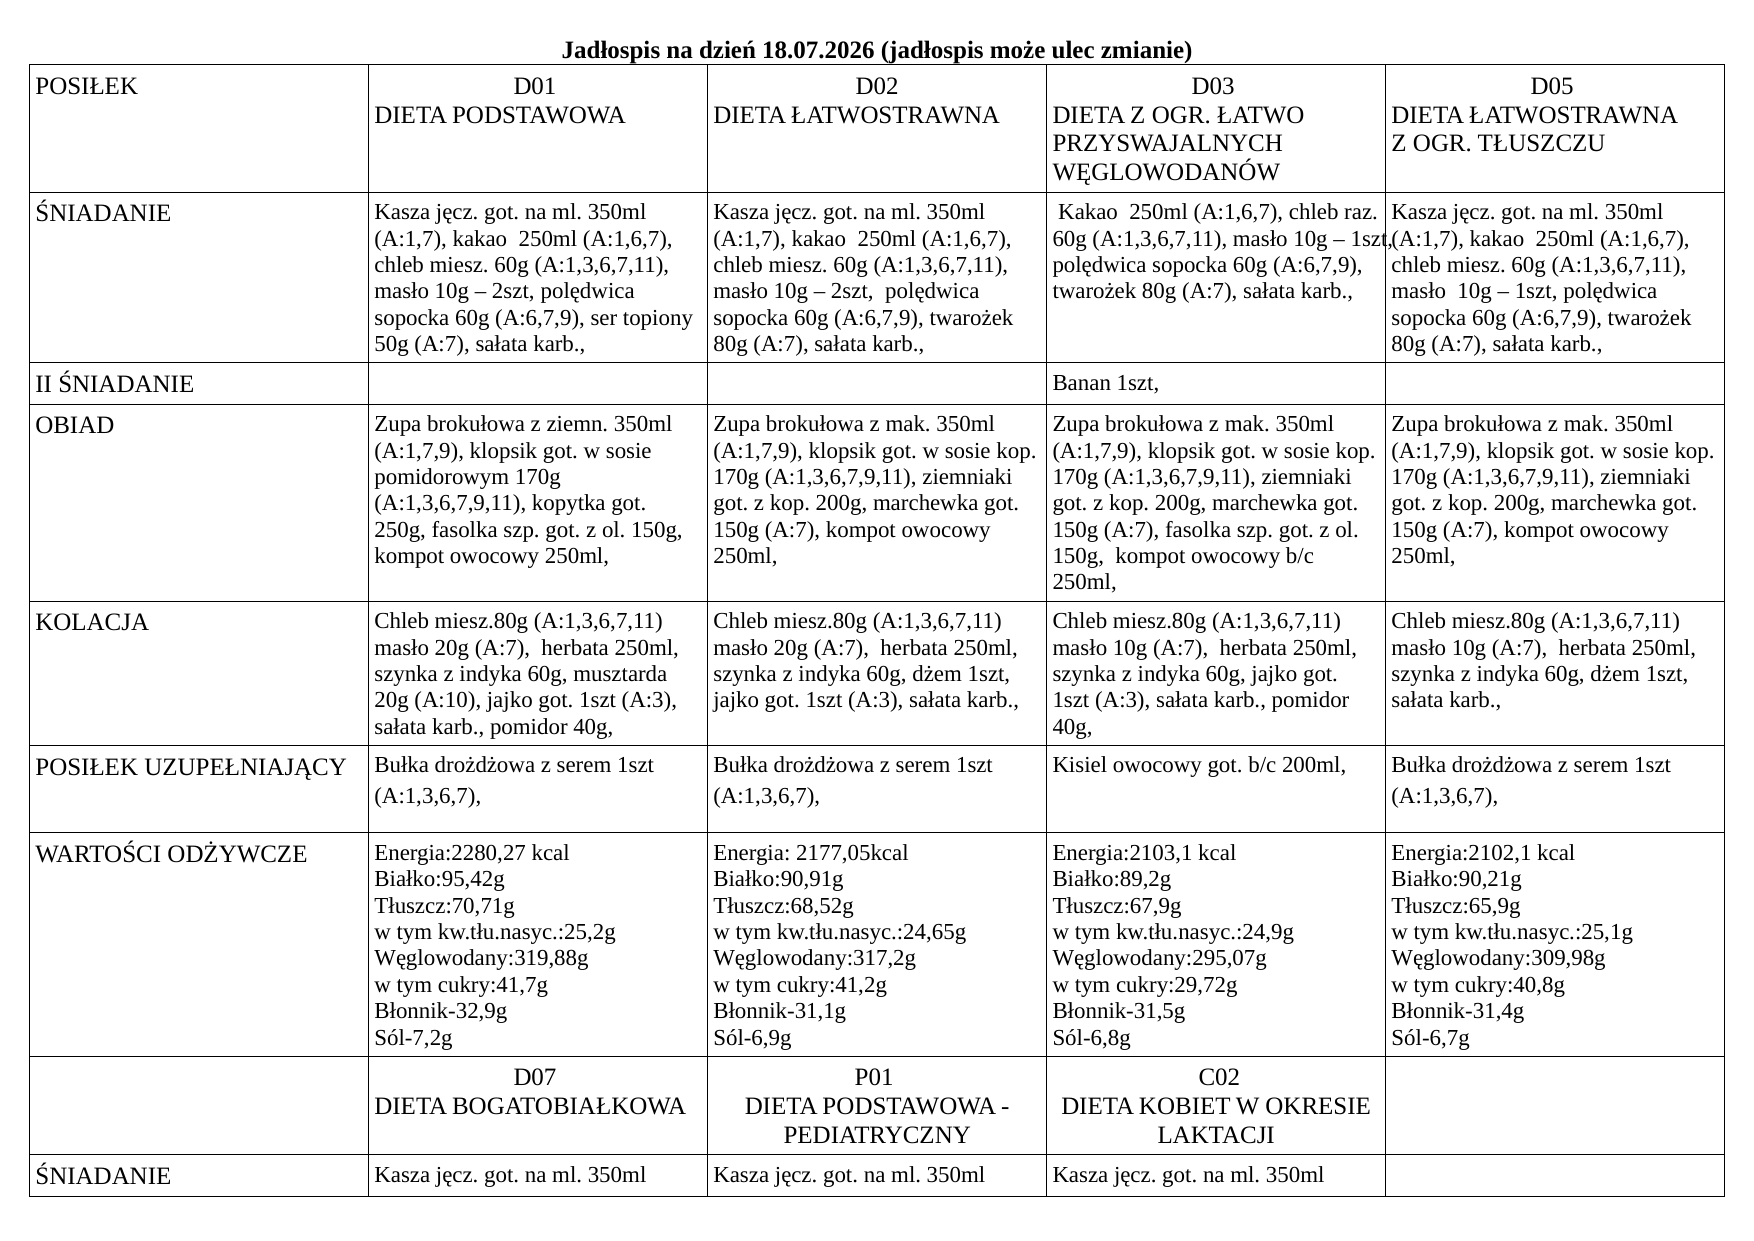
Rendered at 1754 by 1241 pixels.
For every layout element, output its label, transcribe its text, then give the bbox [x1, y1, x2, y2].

table_cell Banan 1szt, [1047, 363, 1385, 403]
table_cell Kasza jęcz. got. na ml. 350ml [1047, 1155, 1385, 1196]
table_cell [369, 363, 707, 403]
table_cell POSIŁEK UZUPEŁNIAJĄCY [30, 746, 368, 832]
table_cell Chleb miesz.80g (A:1,3,6,7,11) masło 10g (A:7), herbata 250ml, szynka z indyka 60g, dżem 1szt, sałata karb., [1386, 602, 1724, 745]
table_cell D07 DIETA BOGATOBIAŁKOWA [369, 1057, 707, 1154]
table_cell ŚNIADANIE [30, 193, 368, 362]
table_cell Bułka drożdżowa z serem 1szt (A:1,3,6,7), [369, 746, 707, 832]
table_cell Energia:2103,1 kcal Białko:89,2g Tłuszcz:67,9g w tym kw.tłu.nasyc.:24,9g Węglowodany:295,07g w tym cukry:29,72g Błonnik-31,5g Sól-6,8g [1047, 833, 1385, 1056]
table_cell ŚNIADANIE [30, 1155, 368, 1196]
table_cell Kisiel owocowy got. b/c 200ml, [1047, 746, 1385, 832]
table_cell Kasza jęcz. got. na ml. 350ml [708, 1155, 1046, 1196]
table_cell P01 DIETA PODSTAWOWA - PEDIATRYCZNY [708, 1057, 1046, 1154]
table_cell Bułka drożdżowa z serem 1szt (A:1,3,6,7), [1386, 746, 1724, 832]
table_cell [1386, 1057, 1724, 1154]
table_cell Chleb miesz.80g (A:1,3,6,7,11) masło 10g (A:7), herbata 250ml, szynka z indyka 60g, jajko got. 1szt (A:3), sałata karb., pomidor 40g, [1047, 602, 1385, 745]
table_cell Kasza jęcz. got. na ml. 350ml (A:1,7), kakao 250ml (A:1,6,7), chleb miesz. 60g (A:1,3,6,7,11), masło 10g – 2szt, polędwica sopocka 60g (A:6,7,9), ser topiony 50g (A:7), sałata karb., [369, 193, 707, 362]
table_cell Chleb miesz.80g (A:1,3,6,7,11) masło 20g (A:7), herbata 250ml, szynka z indyka 60g, dżem 1szt, jajko got. 1szt (A:3), sałata karb., [708, 602, 1046, 745]
text Jadłospis na dzień 18.07.2026 (jadłospis może ulec zmianie) [29, 35, 1724, 64]
table_header D03 DIETA Z OGR. ŁATWO PRZYSWAJALNYCH WĘGLOWODANÓW [1047, 65, 1385, 192]
table_cell Zupa brokułowa z mak. 350ml (A:1,7,9), klopsik got. w sosie kop. 170g (A:1,3,6,7,9,11), ziemniaki got. z kop. 200g, marchewka got. 150g (A:7), fasolka szp. got. z ol. 150g, kompot owocowy b/c 250ml, [1047, 405, 1385, 601]
table_cell II ŚNIADANIE [30, 363, 368, 403]
table_cell C02 DIETA KOBIET W OKRESIE LAKTACJI [1047, 1057, 1385, 1154]
table_cell Chleb miesz.80g (A:1,3,6,7,11) masło 20g (A:7), herbata 250ml, szynka z indyka 60g, musztarda 20g (A:10), jajko got. 1szt (A:3), sałata karb., pomidor 40g, [369, 602, 707, 745]
table_header POSIŁEK [30, 65, 368, 192]
table_header D05 DIETA ŁATWOSTRAWNA Z OGR. TŁUSZCZU [1386, 65, 1724, 192]
table_header D01 DIETA PODSTAWOWA [369, 65, 707, 192]
table_header D02 DIETA ŁATWOSTRAWNA [708, 65, 1046, 192]
table_cell [1386, 363, 1724, 403]
table_cell Kasza jęcz. got. na ml. 350ml (A:1,7), kakao 250ml (A:1,6,7), chleb miesz. 60g (A:1,3,6,7,11), masło 10g – 2szt, polędwica sopocka 60g (A:6,7,9), twarożek 80g (A:7), sałata karb., [708, 193, 1046, 362]
table_cell KOLACJA [30, 602, 368, 745]
table_cell Zupa brokułowa z ziemn. 350ml (A:1,7,9), klopsik got. w sosie pomidorowym 170g (A:1,3,6,7,9,11), kopytka got. 250g, fasolka szp. got. z ol. 150g, kompot owocowy 250ml, [369, 405, 707, 601]
table_cell Zupa brokułowa z mak. 350ml (A:1,7,9), klopsik got. w sosie kop. 170g (A:1,3,6,7,9,11), ziemniaki got. z kop. 200g, marchewka got. 150g (A:7), kompot owocowy 250ml, [1386, 405, 1724, 601]
table_cell Bułka drożdżowa z serem 1szt (A:1,3,6,7), [708, 746, 1046, 832]
table_cell Energia:2280,27 kcal Białko:95,42g Tłuszcz:70,71g w tym kw.tłu.nasyc.:25,2g Węglowodany:319,88g w tym cukry:41,7g Błonnik-32,9g Sól-7,2g [369, 833, 707, 1056]
table_cell Kasza jęcz. got. na ml. 350ml (A:1,7), kakao 250ml (A:1,6,7), chleb miesz. 60g (A:1,3,6,7,11), masło 10g – 1szt, polędwica sopocka 60g (A:6,7,9), twarożek 80g (A:7), sałata karb., [1386, 193, 1724, 362]
table_cell [30, 1057, 368, 1154]
table_cell [708, 363, 1046, 403]
table_cell Kasza jęcz. got. na ml. 350ml [369, 1155, 707, 1196]
table_cell Energia:2102,1 kcal Białko:90,21g Tłuszcz:65,9g w tym kw.tłu.nasyc.:25,1g Węglowodany:309,98g w tym cukry:40,8g Błonnik-31,4g Sól-6,7g [1386, 833, 1724, 1056]
table_cell Zupa brokułowa z mak. 350ml (A:1,7,9), klopsik got. w sosie kop. 170g (A:1,3,6,7,9,11), ziemniaki got. z kop. 200g, marchewka got. 150g (A:7), kompot owocowy 250ml, [708, 405, 1046, 601]
table_cell OBIAD [30, 405, 368, 601]
table_cell [1386, 1155, 1724, 1196]
table_cell Energia: 2177,05kcal Białko:90,91g Tłuszcz:68,52g w tym kw.tłu.nasyc.:24,65g Węglowodany:317,2g w tym cukry:41,2g Błonnik-31,1g Sól-6,9g [708, 833, 1046, 1056]
table_cell Kakao 250ml (A:1,6,7), chleb raz. 60g (A:1,3,6,7,11), masło 10g – 1szt, polędwica sopocka 60g (A:6,7,9), twarożek 80g (A:7), sałata karb., [1047, 193, 1385, 362]
table_cell WARTOŚCI ODŻYWCZE [30, 833, 368, 1056]
